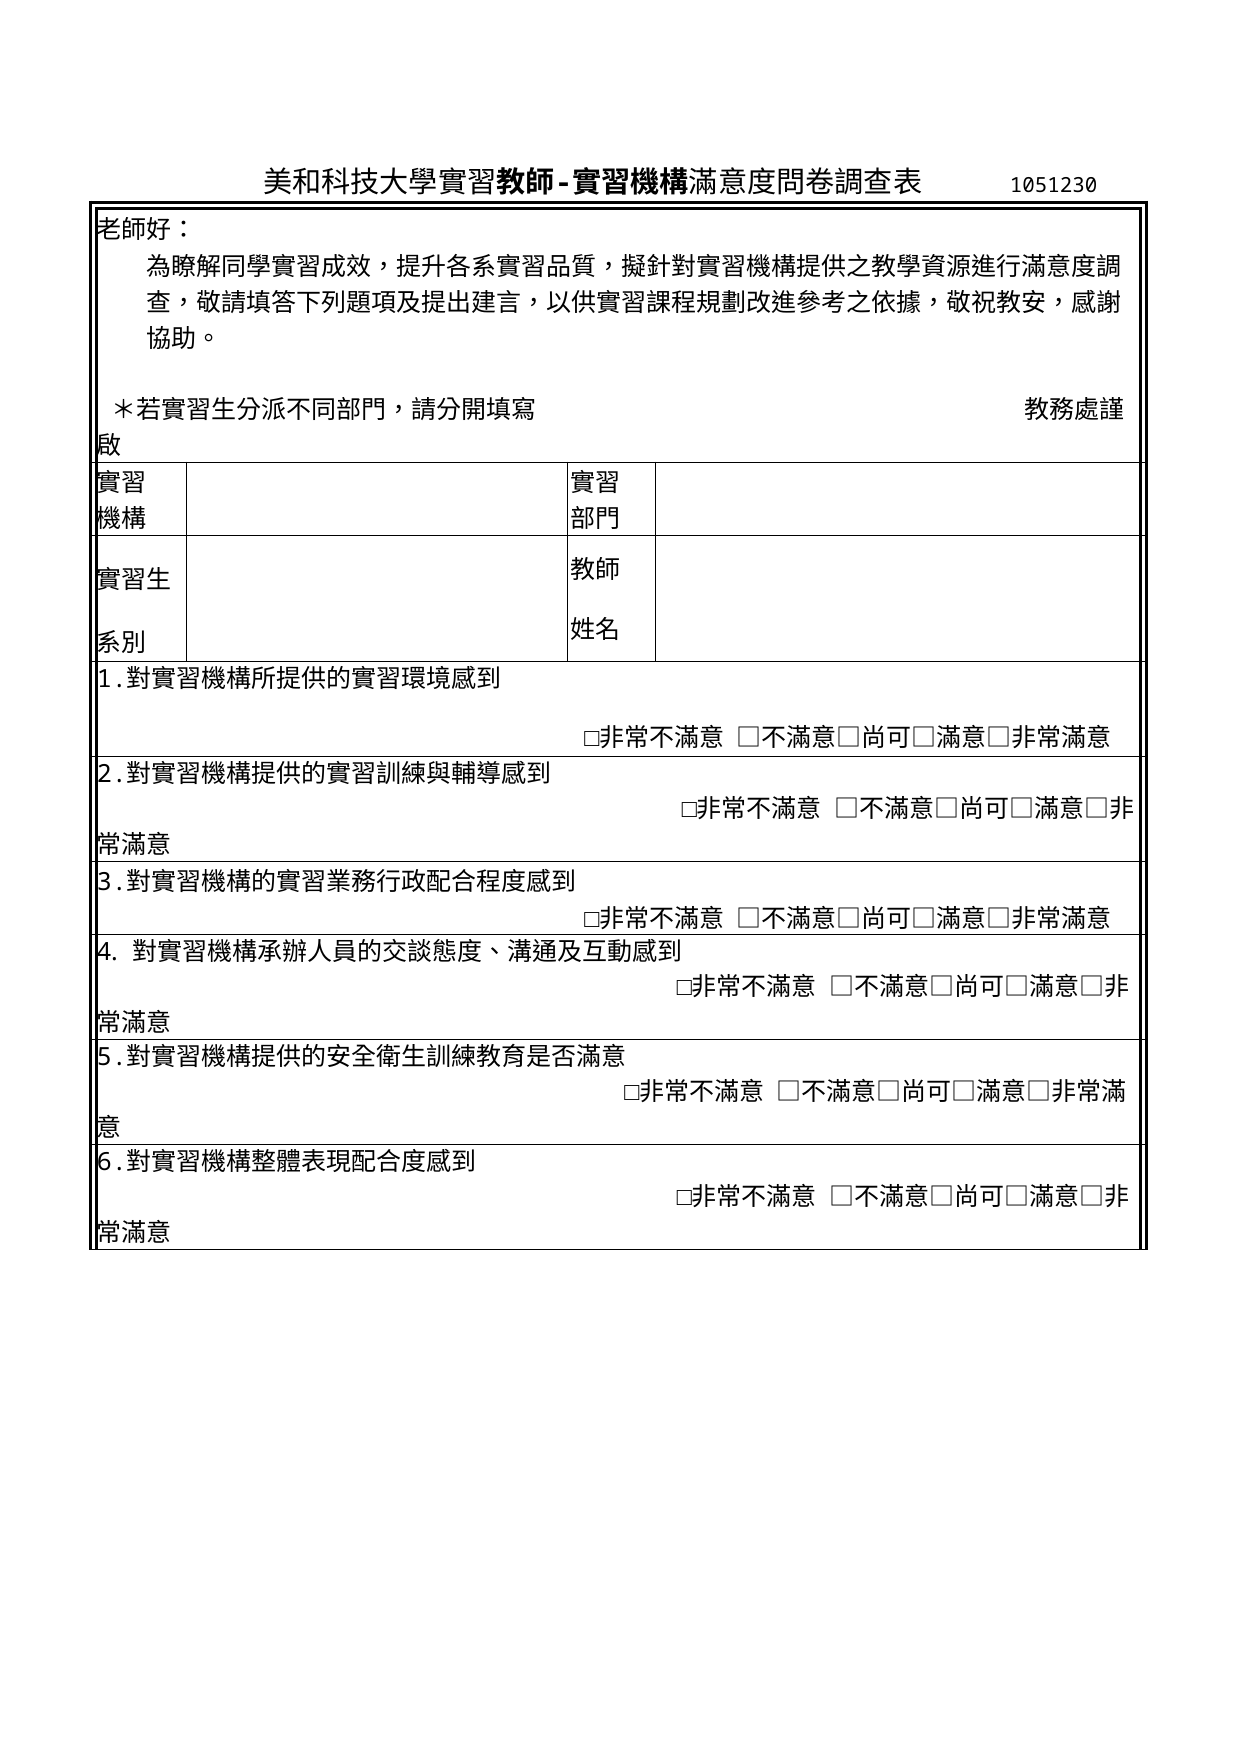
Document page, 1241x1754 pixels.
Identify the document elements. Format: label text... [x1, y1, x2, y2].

table_cell 1.對實習機構所提供的實習環境感到 □非常不滿意 □不滿意□尚可□滿意□非常滿意 [98, 662, 1139, 756]
table_cell 6.對實習機構整體表現配合度感到 □非常不滿意 □不滿意□尚可□滿意□非常滿意 [98, 1145, 1139, 1249]
text 美和科技大學實習教師-實習機構滿意度問卷調查表 1051230 [94, 158, 1144, 201]
table_cell 2.對實習機構提供的實習訓練與輔導感到 □非常不滿意 □不滿意□尚可□滿意□非常滿意 [98, 757, 1139, 861]
table_header 老師好： 為瞭解同學實習成效，提升各系實習品質，擬針對實習機構提供之教學資源進行滿意度調查，敬請填答下列題項及提出建言，以供實習課程規劃改進參考之依據，敬祝教安，感謝協助。 ＊若實習生分派不同部門，請分開填寫 教務處謹啟 [94, 204, 1144, 462]
table_cell [656, 536, 1139, 661]
table_cell 5.對實習機構提供的安全衛生訓練教育是否滿意 □非常不滿意 □不滿意□尚可□滿意□非常滿意 [98, 1040, 1139, 1144]
table_cell [656, 463, 1139, 535]
table_cell 實習生 系別 [98, 536, 186, 661]
table_cell 教師 姓名 [568, 536, 655, 661]
table_cell [187, 463, 567, 535]
table_cell 實習 機構 [98, 463, 186, 535]
table_cell [187, 536, 567, 661]
table_cell 4. 對實習機構承辦人員的交談態度、溝通及互動感到 □非常不滿意 □不滿意□尚可□滿意□非常滿意 [98, 935, 1139, 1039]
table_cell 實習 部門 [568, 463, 655, 535]
table_cell 3.對實習機構的實習業務行政配合程度感到 □非常不滿意 □不滿意□尚可□滿意□非常滿意 [98, 862, 1139, 934]
